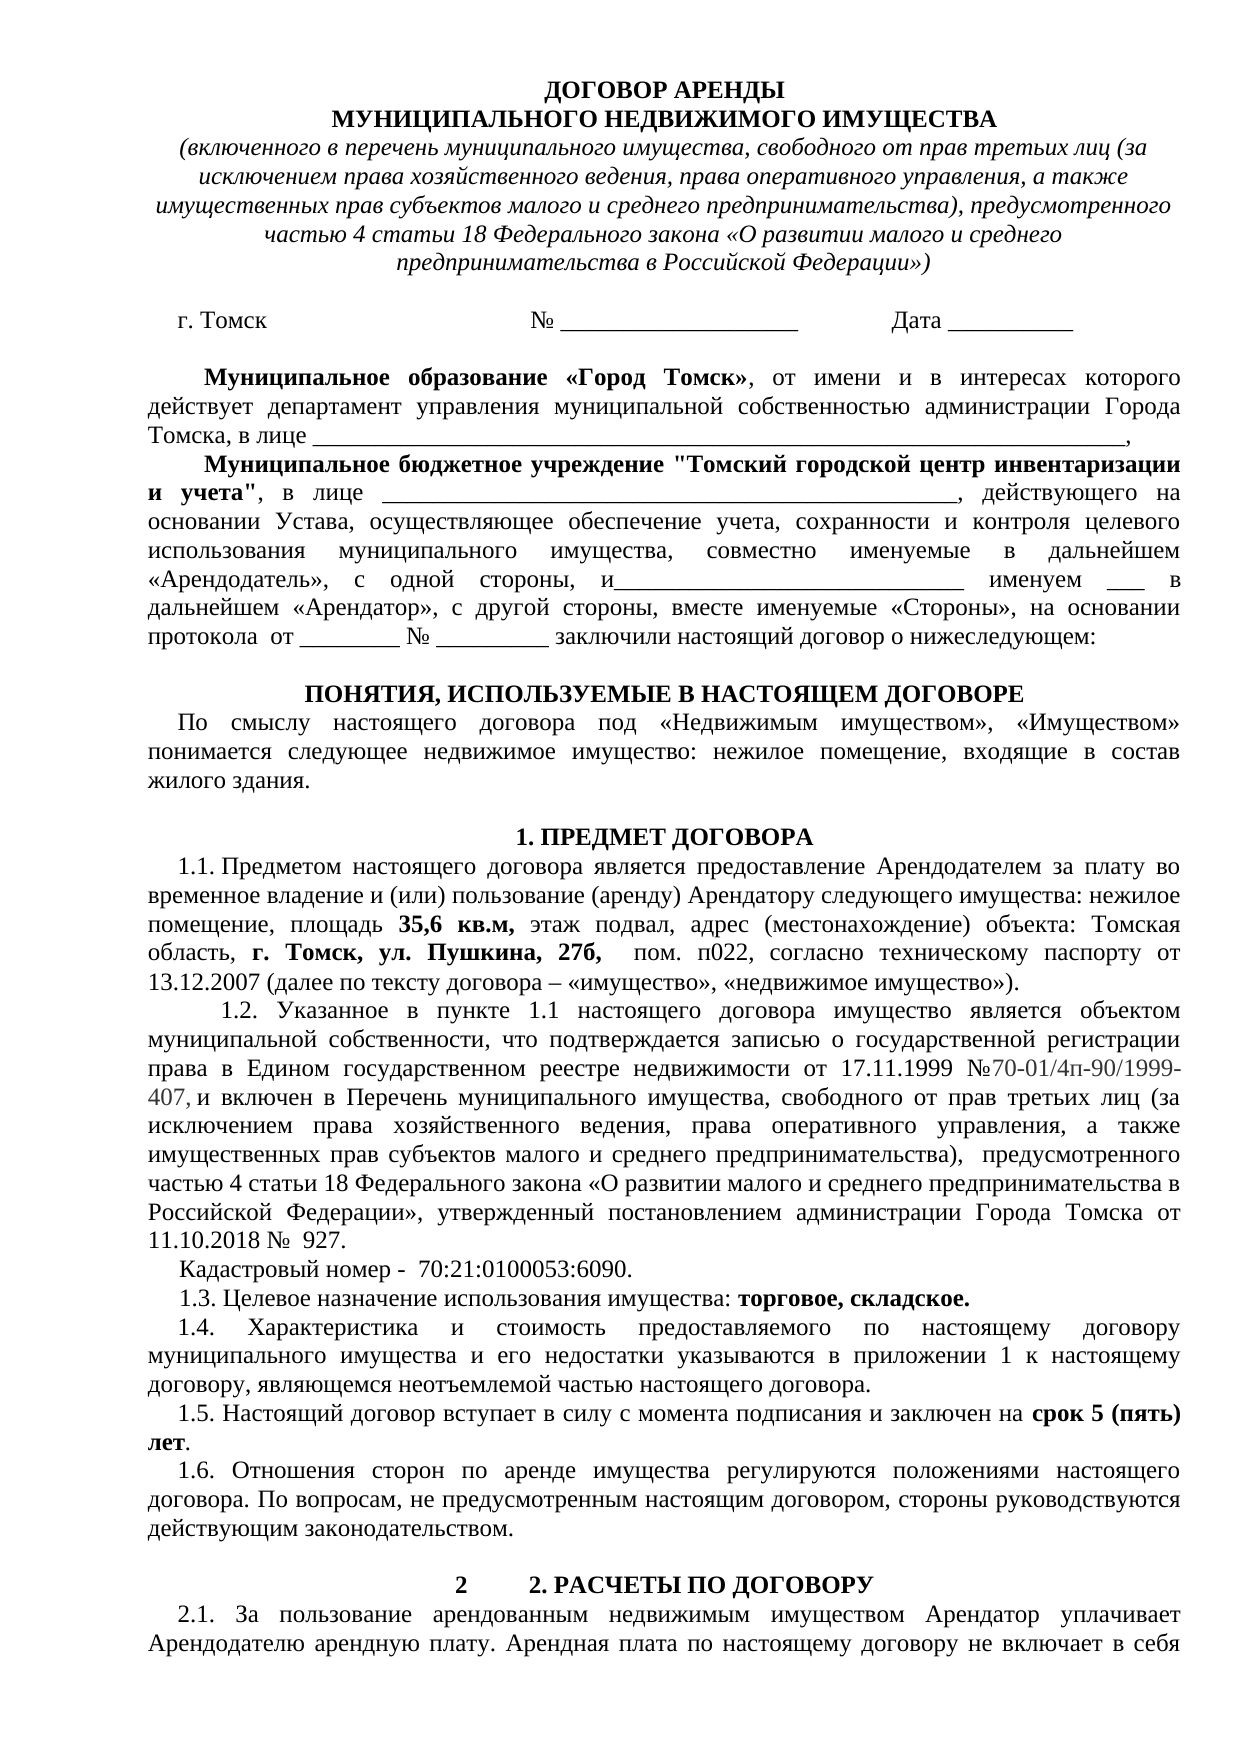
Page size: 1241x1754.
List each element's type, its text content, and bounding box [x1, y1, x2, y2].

text ДОГОВОР АРЕНДЫ [148, 75, 1181, 104]
text МУНИЦИПАЛЬНОГО НЕДВИЖИМОГО ИМУЩЕСТВА [148, 104, 1181, 132]
text г. Томск № ___________________ Дата __________ [148, 305, 1181, 334]
text 2.1. За пользование арендованным недвижимым имуществом Арендатор уплачивает Арендодателю арендную плату. Арендная плата по настоящему договору не включает в себя [148, 1599, 1181, 1657]
text 1.5. Настоящий договор вступает в силу с момента подписания и заключен на срок 5 (пять) лет. [148, 1398, 1181, 1455]
text Муниципальное бюджетное учреждение "Томский городской центр инвентаризации и учета", в лице ______________________________________________, действующего на основании Устава, осуществляющее обеспечение учета, сохранности и контроля целевого использования муниципального имущества, совместно именуемые в дальнейшем «Арендодатель», с одной стороны, и____________________________ именуем ___ в дальнейшем «Арендатор», с другой стороны, вместе именуемые «Стороны», на основании протокола от ________ № _________ заключили настоящий договор о нижеследующем: [148, 449, 1181, 650]
text Муниципальное образование «Город Томск», от имени и в интересах которого действует департамент управления муниципальной собственностью администрации Города Томска, в лице _________________________________________________________________, [148, 362, 1181, 449]
text 1.4. Характеристика и стоимость предоставляемого по настоящему договору муниципального имущества и его недостатки указываются в приложении 1 к настоящему договору, являющемся неотъемлемой частью настоящего договора. [148, 1312, 1181, 1398]
text ПОНЯТИЯ, ИСПОЛЬЗУЕМЫЕ В НАСТОЯЩЕМ ДОГОВОРЕ [148, 679, 1181, 707]
text 1.3. Целевое назначение использования имущества: торговое, складское. [148, 1283, 1181, 1312]
text 1.2. Указанное в пункте 1.1 настоящего договора имущество является объектом муниципальной собственности, что подтверждается записью о государственной регистрации права в Едином государственном реестре недвижимости от 17.11.1999 №70-01/4п-90/1999-407, и включен в Перечень муниципального имущества, свободного от прав третьих лиц (за исключением права хозяйственного ведения, права оперативного управления, а также имущественных прав субъектов малого и среднего предпринимательства), предусмотренного частью 4 статьи 18 Федерального закона «О развитии малого и среднего предпринимательства в Российской Федерации», утвержденный постановлением администрации Города Томска от 11.10.2018 № 927. [148, 995, 1181, 1254]
text 1. ПРЕДМЕТ ДОГОВОРА [148, 822, 1181, 851]
text (включенного в перечень муниципального имущества, свободного от прав третьих лиц (за исключением права хозяйственного ведения, права оперативного управления, а также имущественных прав субъектов малого и среднего предпринимательства), предусмотренного частью 4 статьи 18 Федерального закона «О развитии малого и среднего предпринимательства в Российской Федерации») [148, 132, 1181, 276]
text Кадастровый номер - 70:21:0100053:6090. [148, 1254, 1181, 1283]
text 1.6. Отношения сторон по аренде имущества регулируются положениями настоящего договора. По вопросам, не предусмотренным настоящим договором, стороны руководствуются действующим законодательством. [148, 1455, 1181, 1542]
text По смыслу настоящего договора под «Недвижимым имуществом», «Имуществом» понимается следующее недвижимое имущество: нежилое помещение, входящие в состав жилого здания. [148, 707, 1181, 794]
list 2. РАСЧЕТЫ ПО ДОГОВОРУ [148, 1570, 1181, 1599]
text 1.1. Предметом настоящего договора является предоставление Арендодателем за плату во временное владение и (или) пользование (аренду) Арендатору следующего имущества: нежилое помещение, площадь 35,6 кв.м, этаж подвал, адрес (местонахождение) объекта: Томская область, г. Томск, ул. Пушкина, 27б, пом. п022, согласно техническому паспорту от 13.12.2007 (далее по тексту договора – «имущество», «недвижимое имущество»). [148, 851, 1181, 995]
